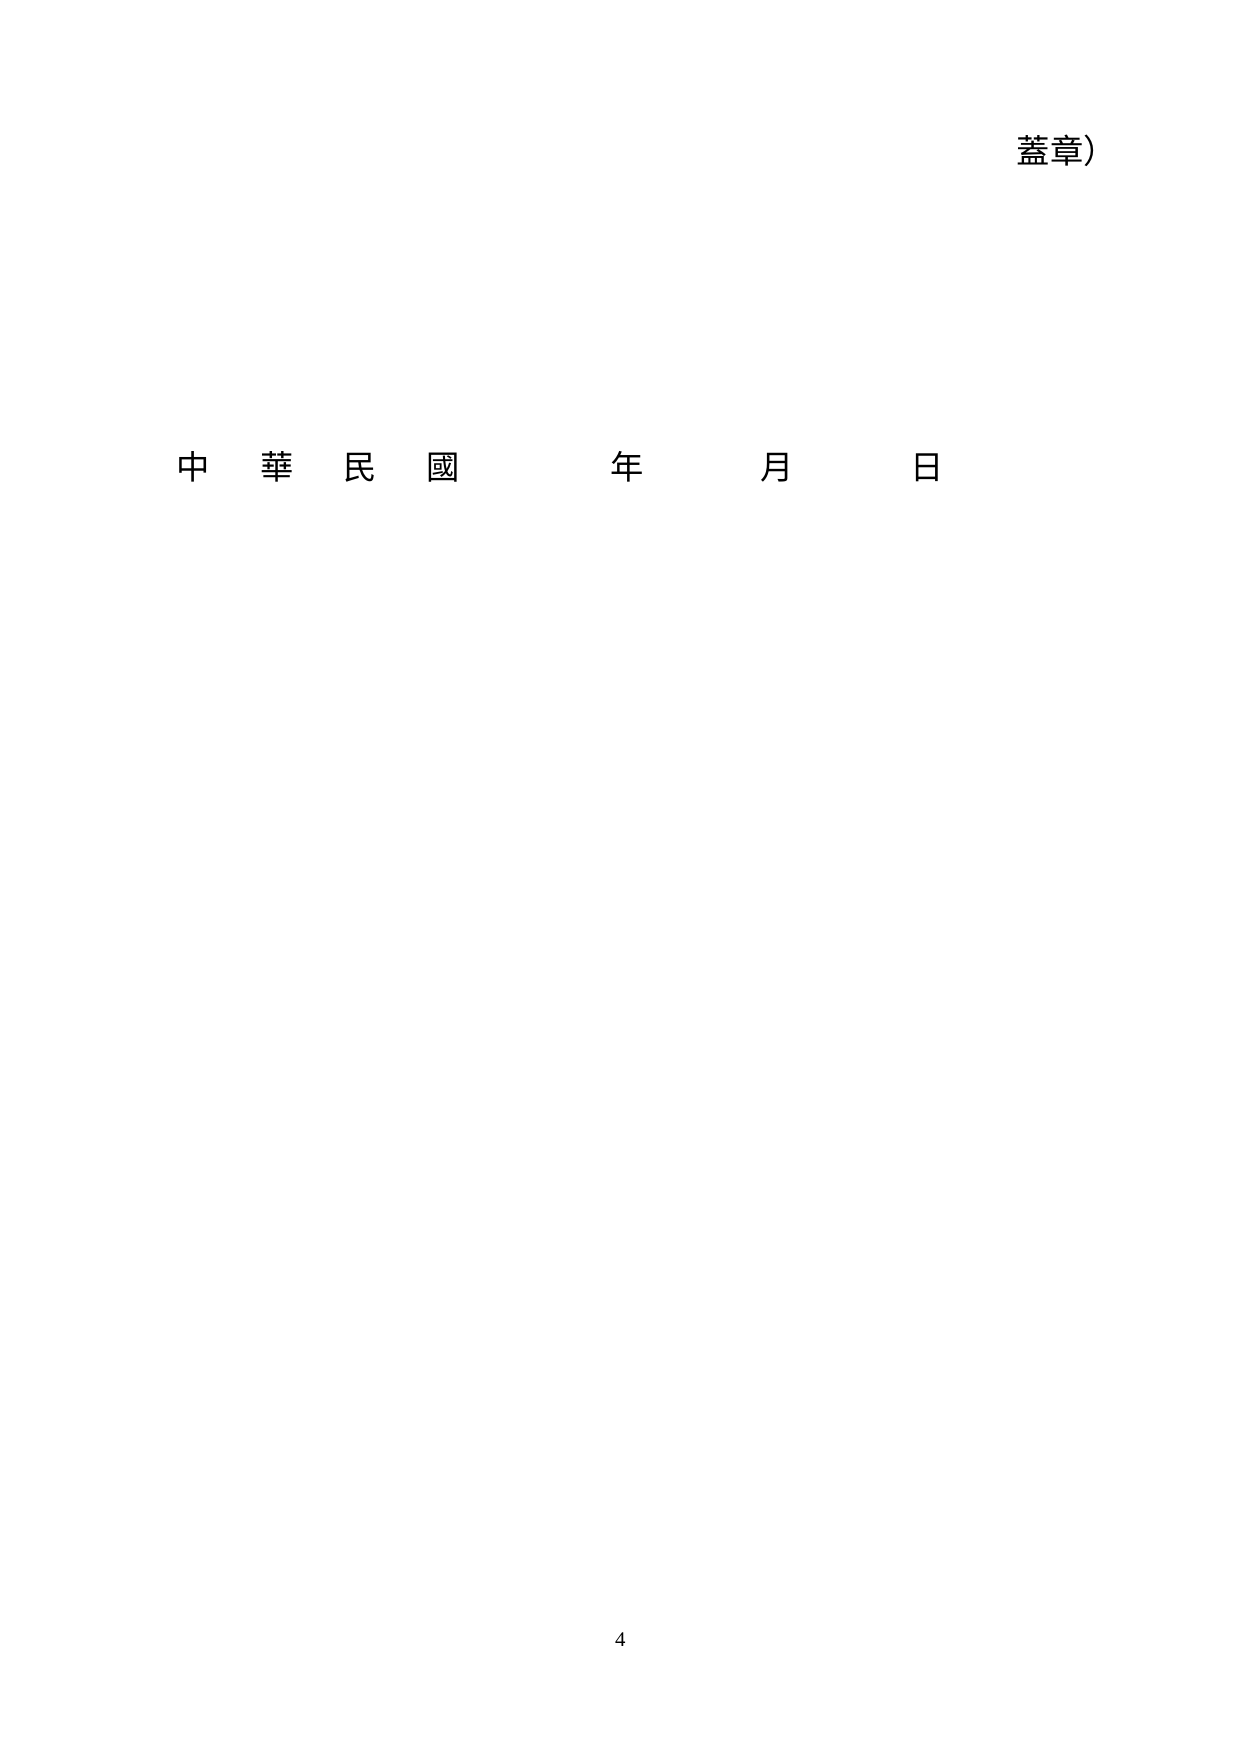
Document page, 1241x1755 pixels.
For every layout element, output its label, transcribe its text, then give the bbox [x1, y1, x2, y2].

text 蓋章） [284, 108, 1116, 170]
text 中 華 民 國 年 月 日 [124, 441, 1116, 489]
